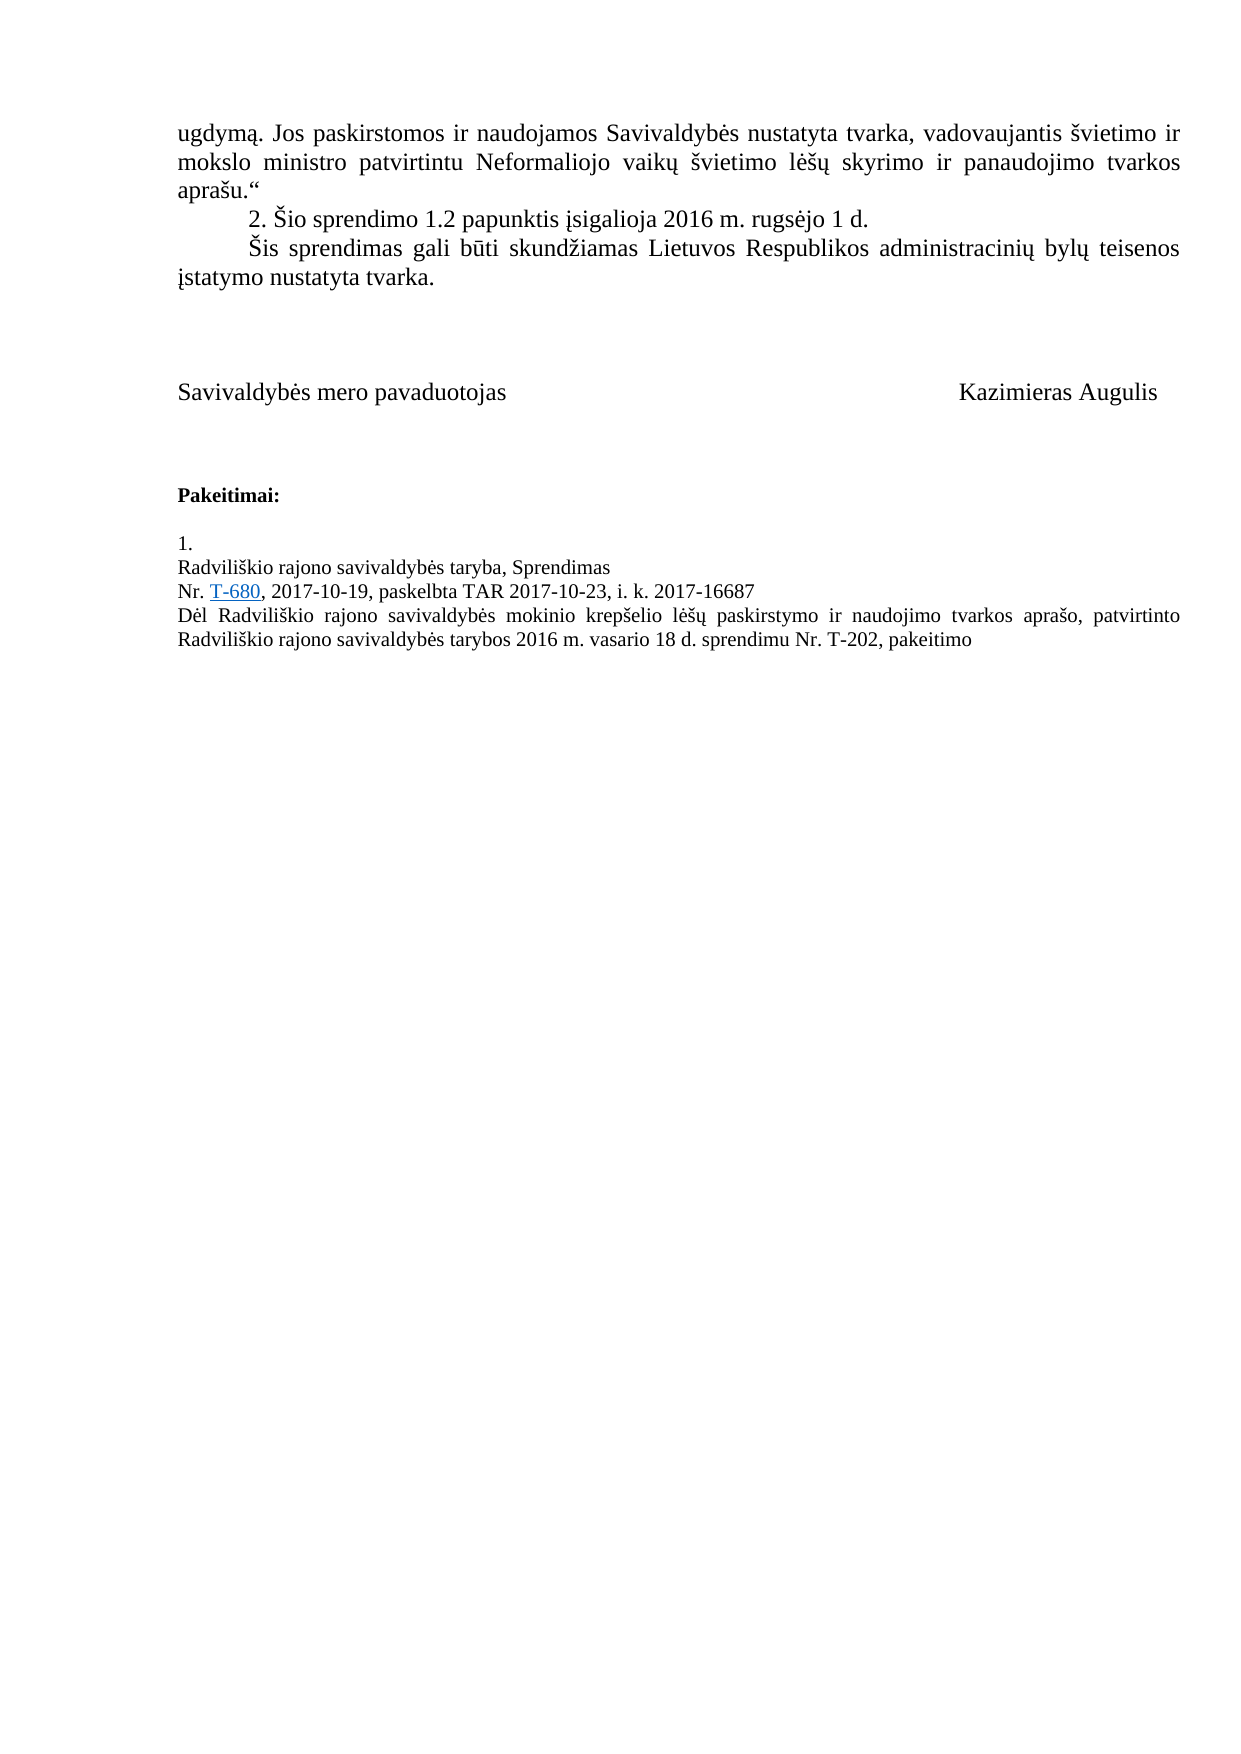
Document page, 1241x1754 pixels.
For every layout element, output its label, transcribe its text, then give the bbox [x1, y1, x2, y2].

text 1. [177, 531, 1181, 555]
text 2. Šio sprendimo 1.2 papunktis įsigalioja 2016 m. rugsėjo 1 d. [177, 204, 1181, 233]
text Savivaldybės mero pavaduotojas Kazimieras Augulis [177, 377, 1181, 406]
text Dėl Radviliškio rajono savivaldybės mokinio krepšelio lėšų paskirstymo ir naudojimo tvarkos aprašo, patvirtinto Radviliškio rajono savivaldybės tarybos 2016 m. vasario 18 d. sprendimu Nr. T-202, pakeitimo [177, 603, 1181, 651]
text Šis sprendimas gali būti skundžiamas Lietuvos Respublikos administracinių bylų teisenos įstatymo nustatyta tvarka. [177, 233, 1181, 291]
text Nr. T-680, 2017-10-19, paskelbta TAR 2017-10-23, i. k. 2017-16687 [177, 579, 1181, 603]
text Radviliškio rajono savivaldybės taryba, Sprendimas [177, 555, 1181, 579]
text ugdymą. Jos paskirstomos ir naudojamos Savivaldybės nustatyta tvarka, vadovaujantis švietimo ir mokslo ministro patvirtintu Neformaliojo vaikų švietimo lėšų skyrimo ir panaudojimo tvarkos aprašu.“ [177, 118, 1181, 204]
text Pakeitimai: [177, 482, 1181, 507]
